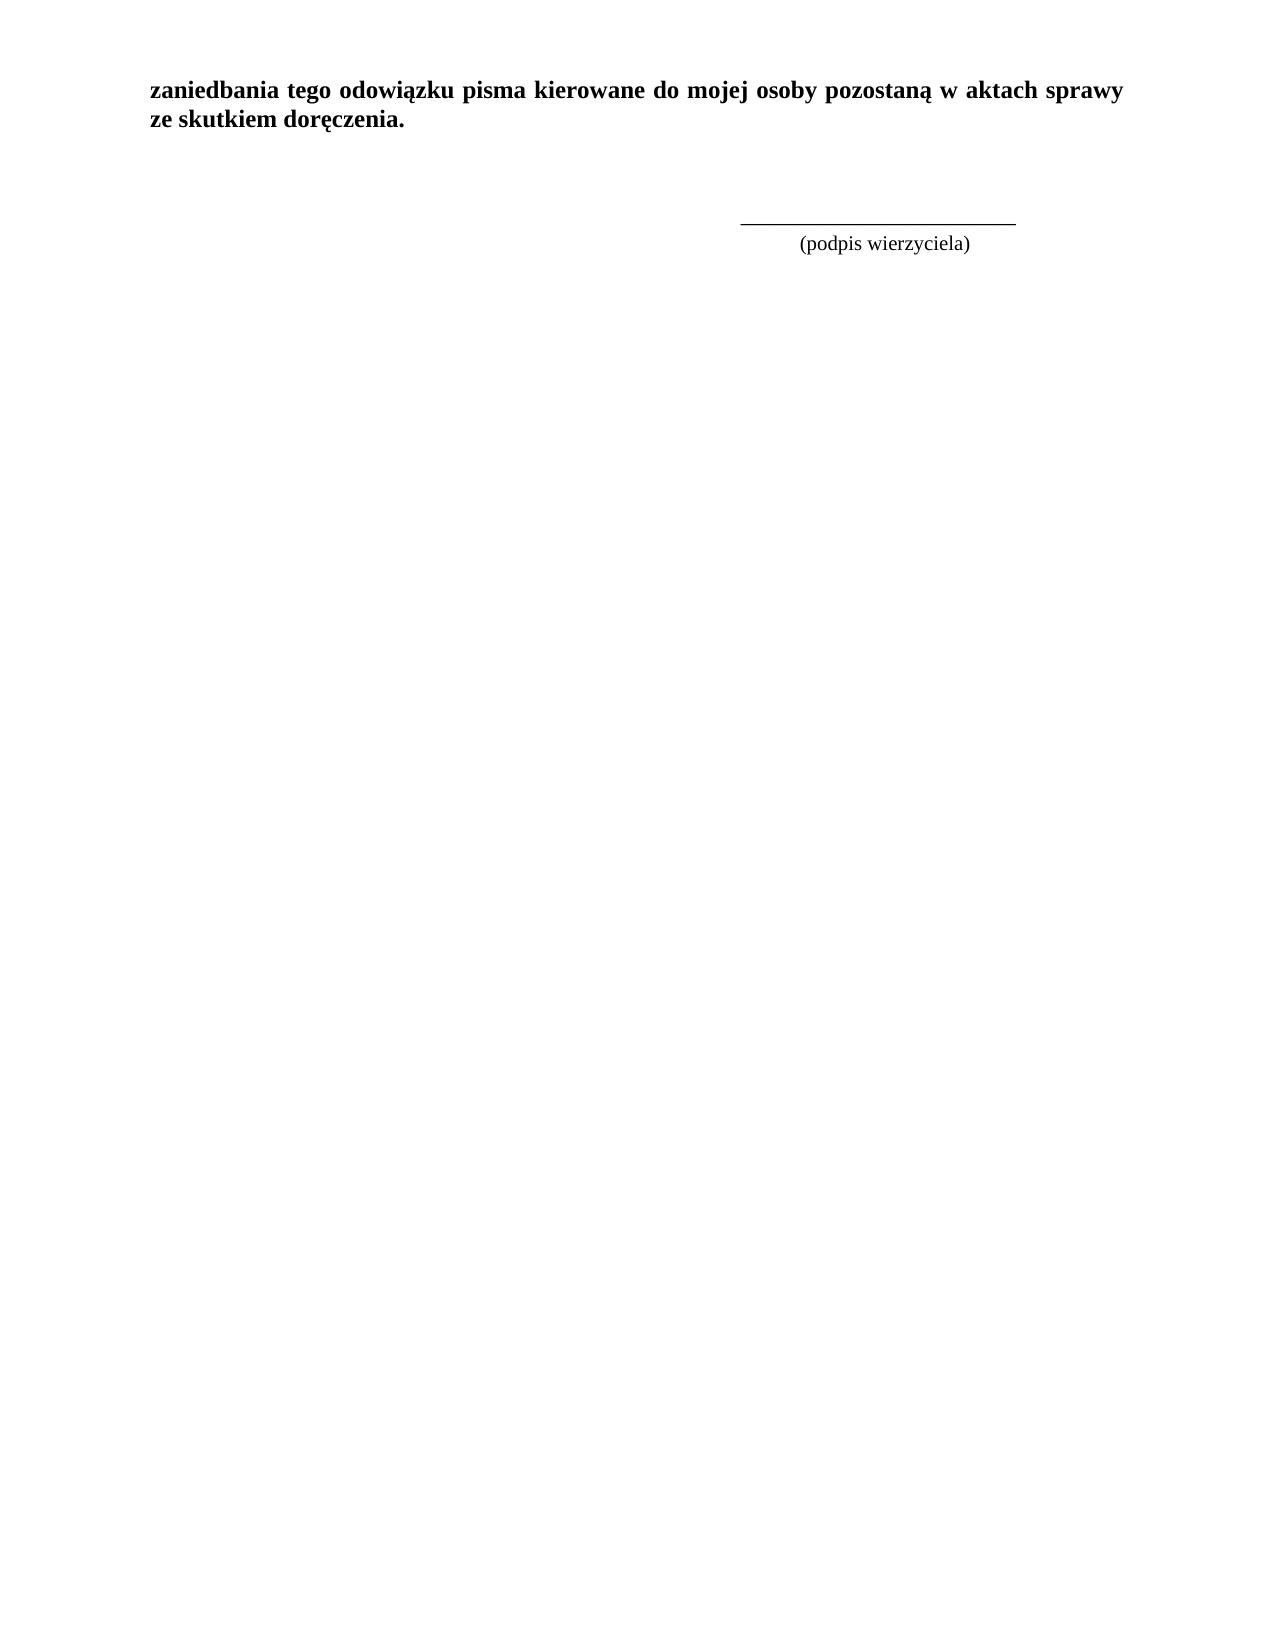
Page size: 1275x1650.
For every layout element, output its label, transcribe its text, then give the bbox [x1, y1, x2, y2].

text ______________________ [150, 199, 1125, 227]
text (podpis wierzyciela) [150, 227, 1125, 256]
text zaniedbania tego odowiązku pisma kierowane do mojej osoby pozostaną w aktach sprawy ze skutkiem doręczenia. [150, 75, 1125, 132]
